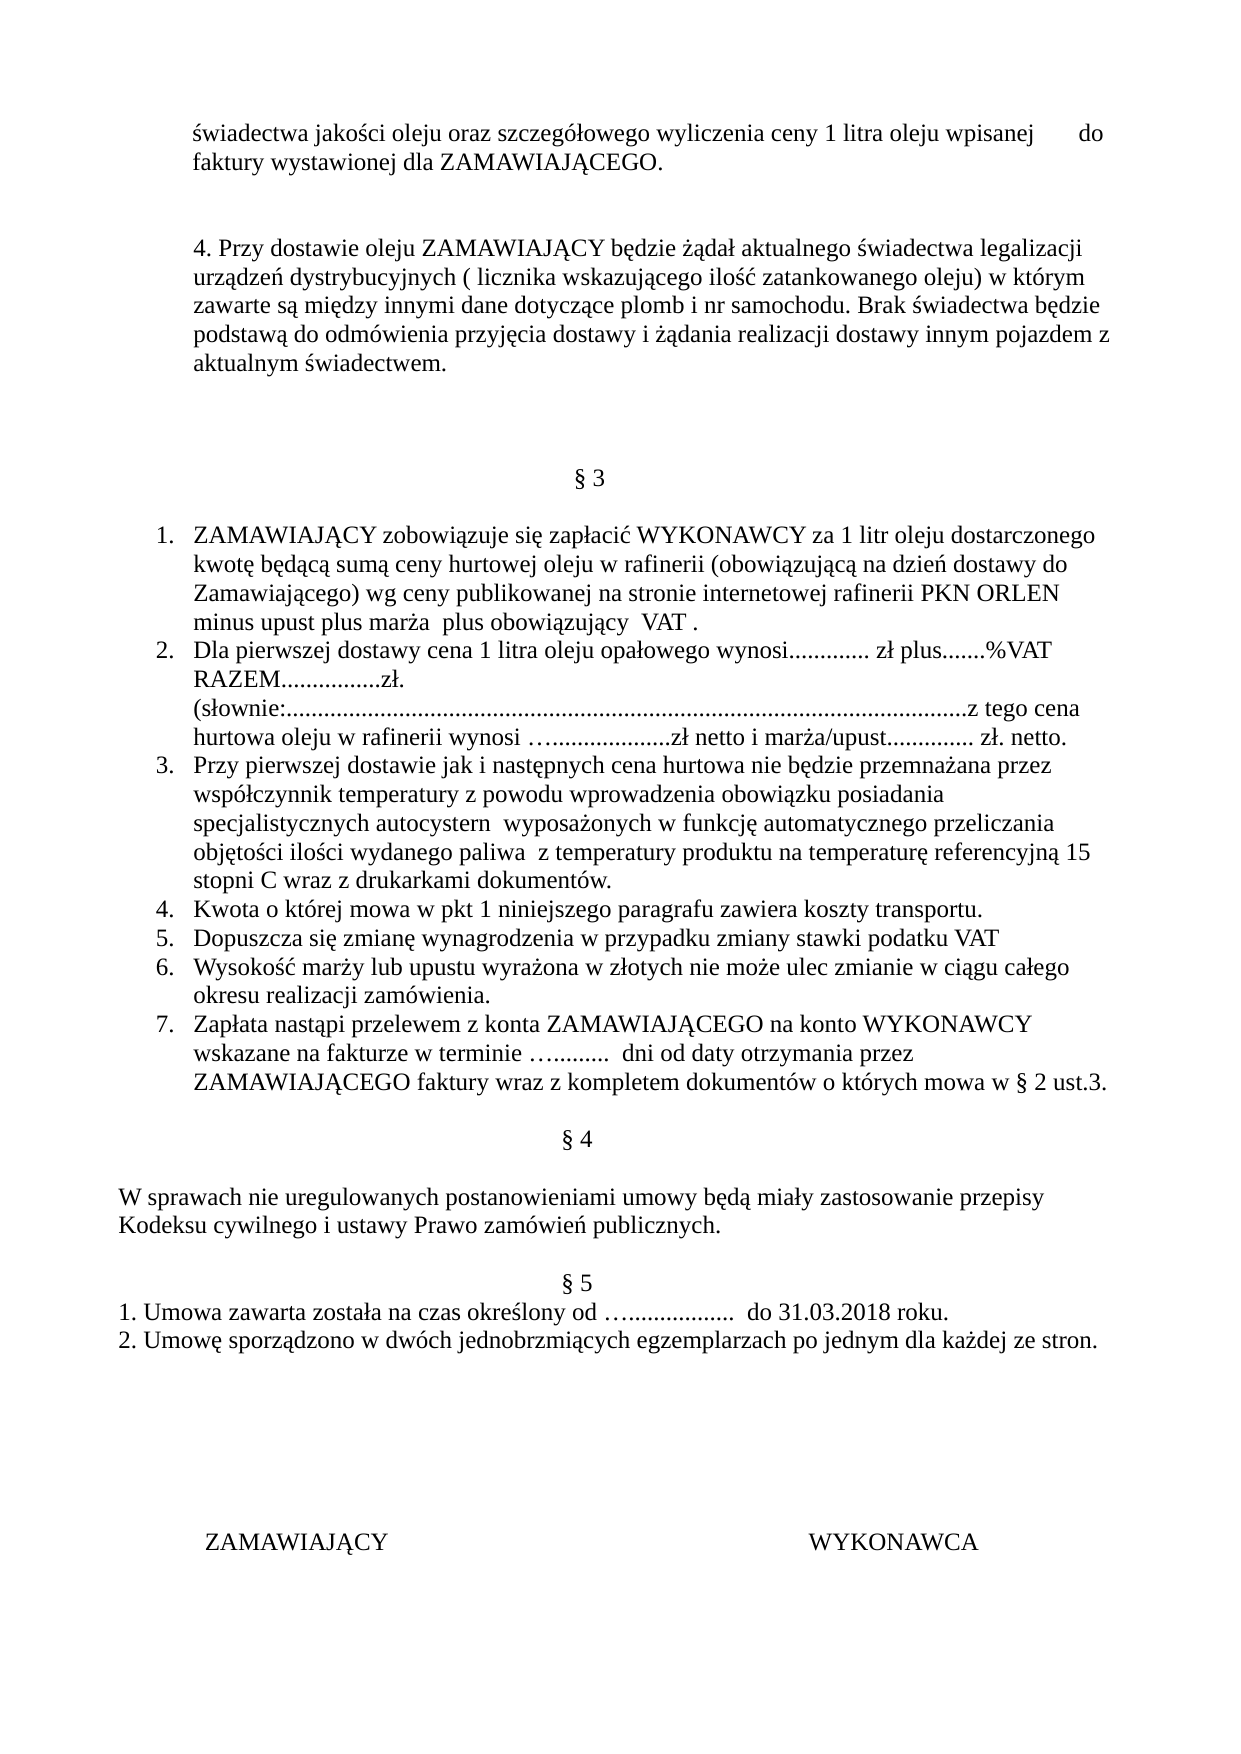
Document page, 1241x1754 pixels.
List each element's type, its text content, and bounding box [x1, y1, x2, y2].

text świadectwa jakości oleju oraz szczegółowego wyliczenia ceny 1 litra oleju wpisanej do faktury wystawionej dla ZAMAWIAJĄCEGO. [118, 118, 1122, 176]
list Dopuszcza się zmianę wynagrodzenia w przypadku zmiany stawki podatku VAT [156, 923, 1122, 952]
list 4. Przy dostawie oleju ZAMAWIAJĄCY będzie żądał aktualnego świadectwa legalizacji urządzeń dystrybucyjnych ( licznika wskazującego ilość zatankowanego oleju) w którym zawarte są między innymi dane dotyczące plomb i nr samochodu. Brak świadectwa będzie podstawą do odmówienia przyjęcia dostawy i żądania realizacji dostawy innym pojazdem z aktualnym świadectwem. [156, 233, 1122, 377]
text § 3 [118, 463, 1122, 492]
text 2. Umowę sporządzono w dwóch jednobrzmiących egzemplarzach po jednym dla każdej ze stron. [118, 1326, 1122, 1354]
list Wysokość marży lub upustu wyrażona w złotych nie może ulec zmianie w ciągu całego okresu realizacji zamówienia. [156, 952, 1122, 1009]
text § 4 [118, 1124, 1122, 1153]
list Zapłata nastąpi przelewem z konta ZAMAWIAJĄCEGO na konto WYKONAWCY wskazane na fakturze w terminie …......... dni od daty otrzymania przez ZAMAWIAJĄCEGO faktury wraz z kompletem dokumentów o których mowa w § 2 ust.3. [156, 1009, 1122, 1096]
text § 5 [118, 1268, 1122, 1297]
list ZAMAWIAJĄCY zobowiązuje się zapłacić WYKONAWCY za 1 litr oleju dostarczonego kwotę będącą sumą ceny hurtowej oleju w rafinerii (obowiązującą na dzień dostawy do Zamawiającego) wg ceny publikowanej na stronie internetowej rafinerii PKN ORLEN minus upust plus marża plus obowiązujący VAT . [156, 521, 1122, 636]
text W sprawach nie uregulowanych postanowieniami umowy będą miały zastosowanie przepisy Kodeksu cywilnego i ustawy Prawo zamówień publicznych. [118, 1182, 1122, 1239]
list Kwota o której mowa w pkt 1 niniejszego paragrafu zawiera koszty transportu. [156, 894, 1122, 923]
list Przy pierwszej dostawie jak i następnych cena hurtowa nie będzie przemnażana przez współczynnik temperatury z powodu wprowadzenia obowiązku posiadania specjalistycznych autocystern wyposażonych w funkcję automatycznego przeliczania objętości ilości wydanego paliwa z temperatury produktu na temperaturę referencyjną 15 stopni C wraz z drukarkami dokumentów. [156, 751, 1122, 894]
text ZAMAWIAJĄCY WYKONAWCA [118, 1527, 1122, 1556]
text 1. Umowa zawarta została na czas określony od …................. do 31.03.2018 roku. [118, 1297, 1122, 1326]
list Dla pierwszej dostawy cena 1 litra oleju opałowego wynosi............. zł plus.......%VAT RAZEM................zł.(słownie:.............................................................................................................z tego cena hurtowa oleju w rafinerii wynosi …...................zł netto i marża/upust.............. zł. netto. [156, 636, 1122, 751]
